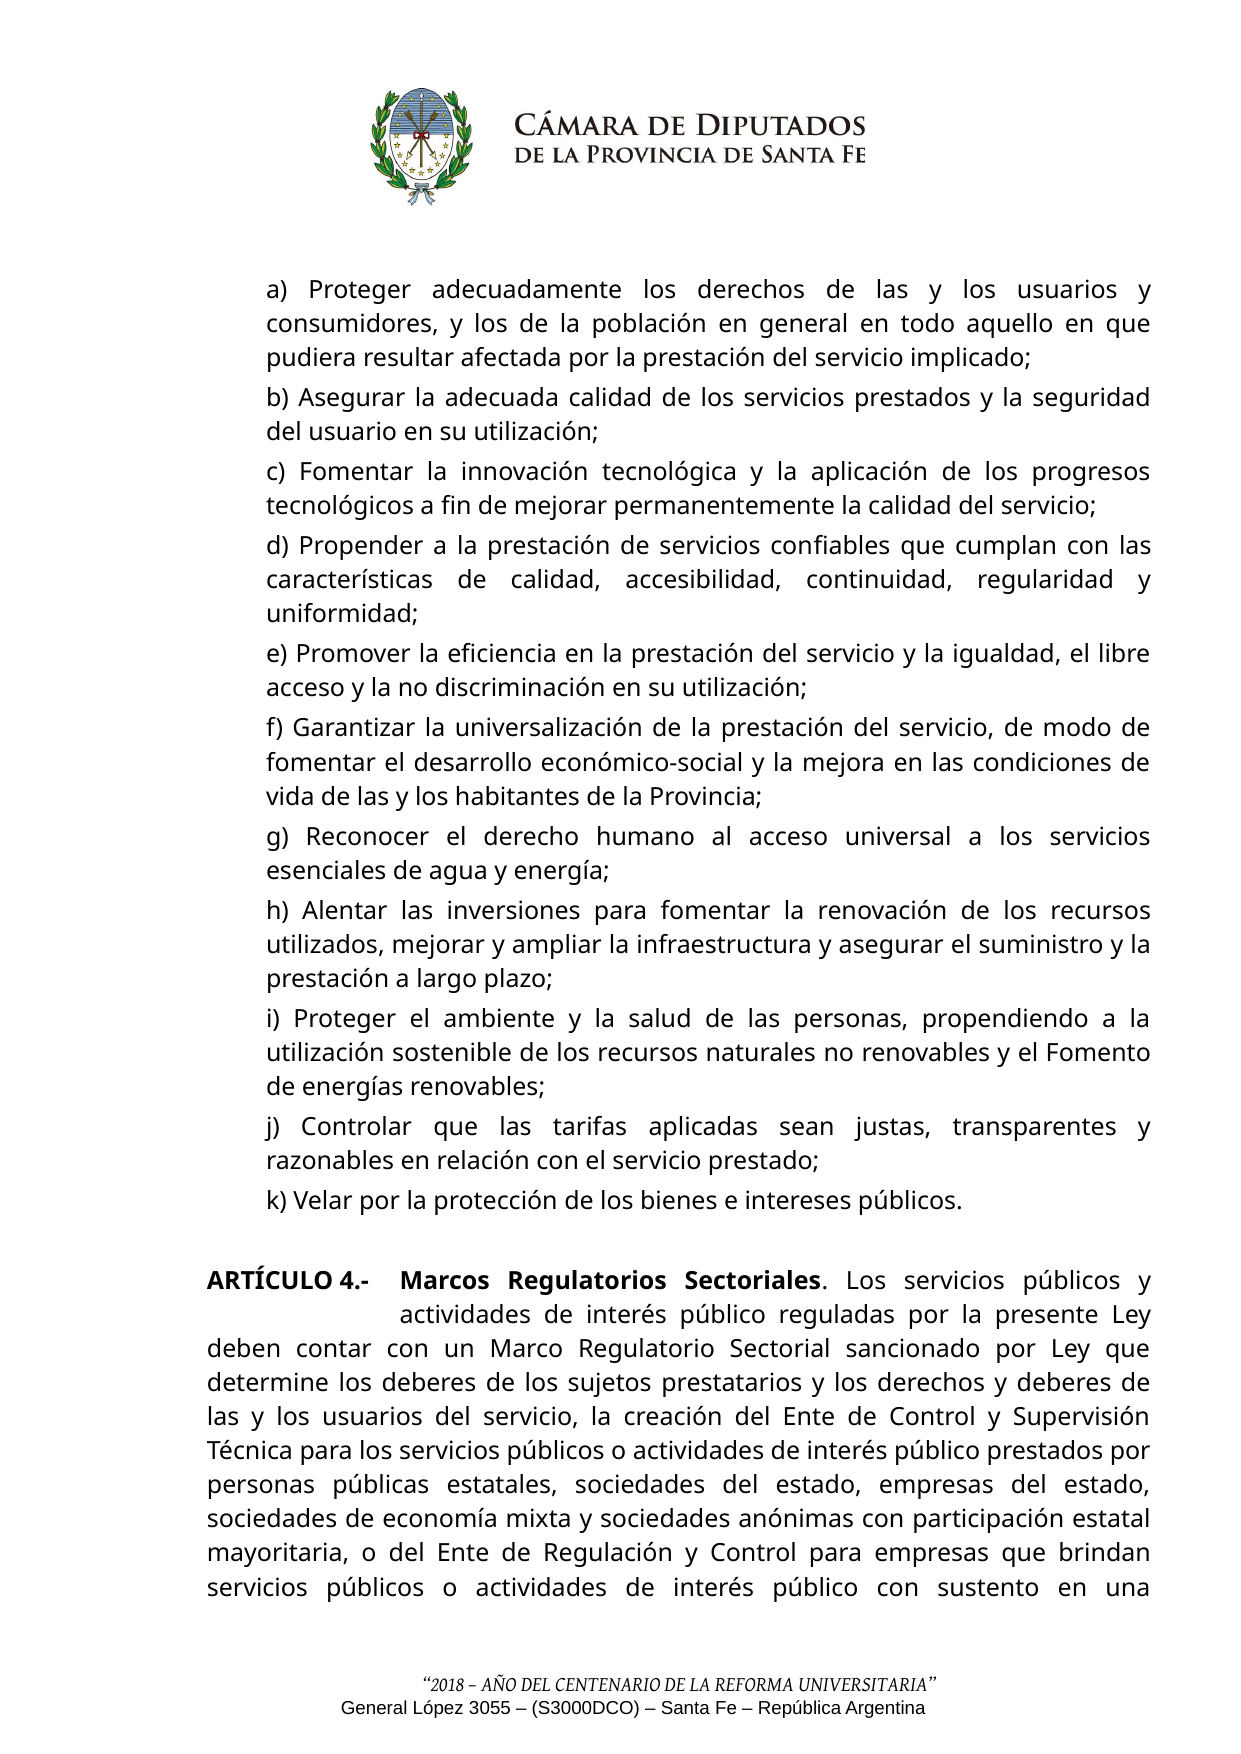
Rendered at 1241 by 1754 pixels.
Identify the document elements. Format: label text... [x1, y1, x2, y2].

text e) Promover la eficiencia en la prestación del servicio y la igualdad, el libre acceso y la no discriminación en su utilización; [266, 636, 1152, 704]
text c) Fomentar la innovación tecnológica y la aplicación de los progresos tecnológicos a fin de mejorar permanentemente la calidad del servicio; [266, 454, 1152, 522]
text k) Velar por la protección de los bienes e intereses públicos. [266, 1183, 1152, 1217]
table_header ARTÍCULO 4.- [207, 1263, 399, 1313]
text f) Garantizar la universalización de la prestación del servicio, de modo de fomentar el desarrollo económico-social y la mejora en las condiciones de vida de las y los habitantes de la Provincia; [266, 710, 1152, 812]
text h) Alentar las inversiones para fomentar la renovación de los recursos utilizados, mejorar y ampliar la infraestructura y asegurar el suministro y la prestación a largo plazo; [266, 892, 1152, 994]
text a) Proteger adecuadamente los derechos de las y los usuarios y consumidores, y los de la población en general en todo aquello en que pudiera resultar afectada por la prestación del servicio implicado; [266, 272, 1152, 374]
text g) Reconocer el derecho humano al acceso universal a los servicios esenciales de agua y energía; [266, 818, 1152, 886]
picture [370, 88, 866, 210]
text j) Controlar que las tarifas aplicadas sean justas, transparentes y razonables en relación con el servicio prestado; [266, 1108, 1152, 1177]
text i) Proteger el ambiente y la salud de las personas, propendiendo a la utilización sostenible de los recursos naturales no renovables y el Fomento de energías renovables; [266, 1000, 1152, 1103]
text d) Propender a la prestación de servicios conﬁables que cumplan con las características de calidad, accesibilidad, continuidad, regularidad y uniformidad; [266, 528, 1152, 630]
text b) Asegurar la adecuada calidad de los servicios prestados y la seguridad del usuario en su utilización; [266, 380, 1152, 448]
text Marcos Regulatorios Sectoriales. Los servicios públicos y actividades de interés público reguladas por la presente Ley deben contar con un Marco Regulatorio Sectorial sancionado por Ley que determine los deberes de los sujetos prestatarios y los derechos y deberes de las y los usuarios del servicio, la creación del Ente de Control y Supervisión Técnica para los servicios públicos o actividades de interés público prestados por personas públicas estatales, sociedades del estado, empresas del estado, sociedades de economía mixta y sociedades anónimas con participación estatal mayoritaria, o del Ente de Regulación y Control para empresas que brindan servicios públicos o actividades de interés público con sustento en una [207, 1263, 1152, 1603]
